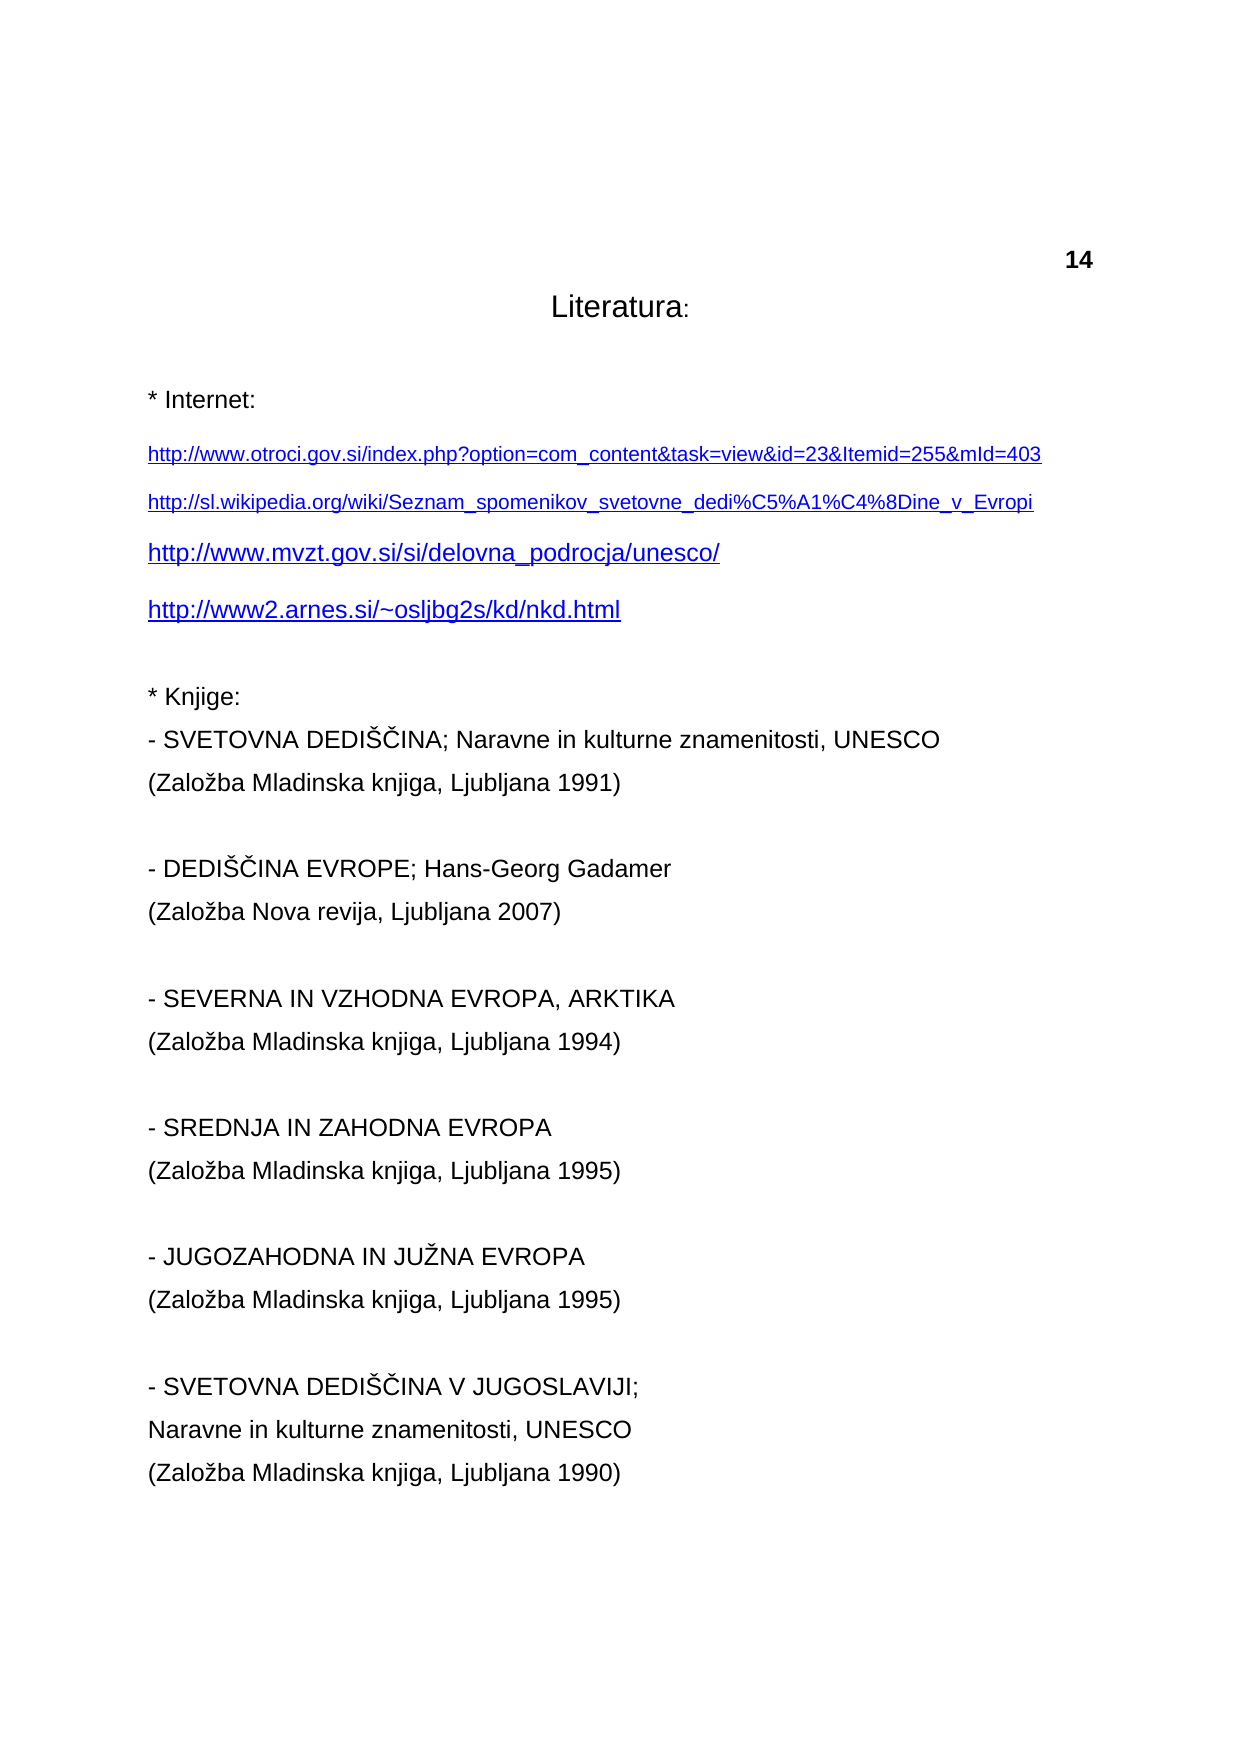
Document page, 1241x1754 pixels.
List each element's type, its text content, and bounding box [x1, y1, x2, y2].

text Naravne in kulturne znamenitosti, UNESCO [148, 1415, 1093, 1444]
text (Založba Mladinska knjiga, Ljubljana 1991) [148, 768, 1093, 797]
text - SVETOVNA DEDIŠČINA V JUGOSLAVIJI; [148, 1372, 1093, 1401]
text (Založba Nova revija, Ljubljana 2007) [148, 897, 1093, 926]
text (Založba Mladinska knjiga, Ljubljana 1994) [148, 1027, 1093, 1056]
text (Založba Mladinska knjiga, Ljubljana 1995) [148, 1156, 1093, 1185]
text (Založba Mladinska knjiga, Ljubljana 1995) [148, 1286, 1093, 1314]
text - DEDIŠČINA EVROPE; Hans-Georg Gadamer [148, 854, 1093, 883]
text - SREDNJA IN ZAHODNA EVROPA [148, 1113, 1093, 1142]
text (Založba Mladinska knjiga, Ljubljana 1990) [148, 1458, 1093, 1487]
text http://www.otroci.gov.si/index.php?option=com_content&task=view&id=23&Itemid=255&mId=403 [148, 442, 1093, 466]
text * Internet: [148, 385, 1093, 413]
text Literatura: [148, 288, 1093, 324]
text - SEVERNA IN VZHODNA EVROPA, ARKTIKA [148, 984, 1093, 1012]
text - JUGOZAHODNA IN JUŽNA EVROPA [148, 1242, 1093, 1271]
text http://www.mvzt.gov.si/si/delovna_podrocja/unesco/ [148, 538, 1093, 567]
text 14 [148, 244, 1093, 273]
text http://sl.wikipedia.org/wiki/Seznam_spomenikov_svetovne_dedi%C5%A1%C4%8Dine_v_Evropi [148, 490, 1093, 514]
text http://www2.arnes.si/~osljbg2s/kd/nkd.html [148, 596, 1093, 624]
text - SVETOVNA DEDIŠČINA; Naravne in kulturne znamenitosti, UNESCO [148, 725, 1093, 754]
text * Knjige: [148, 682, 1093, 711]
